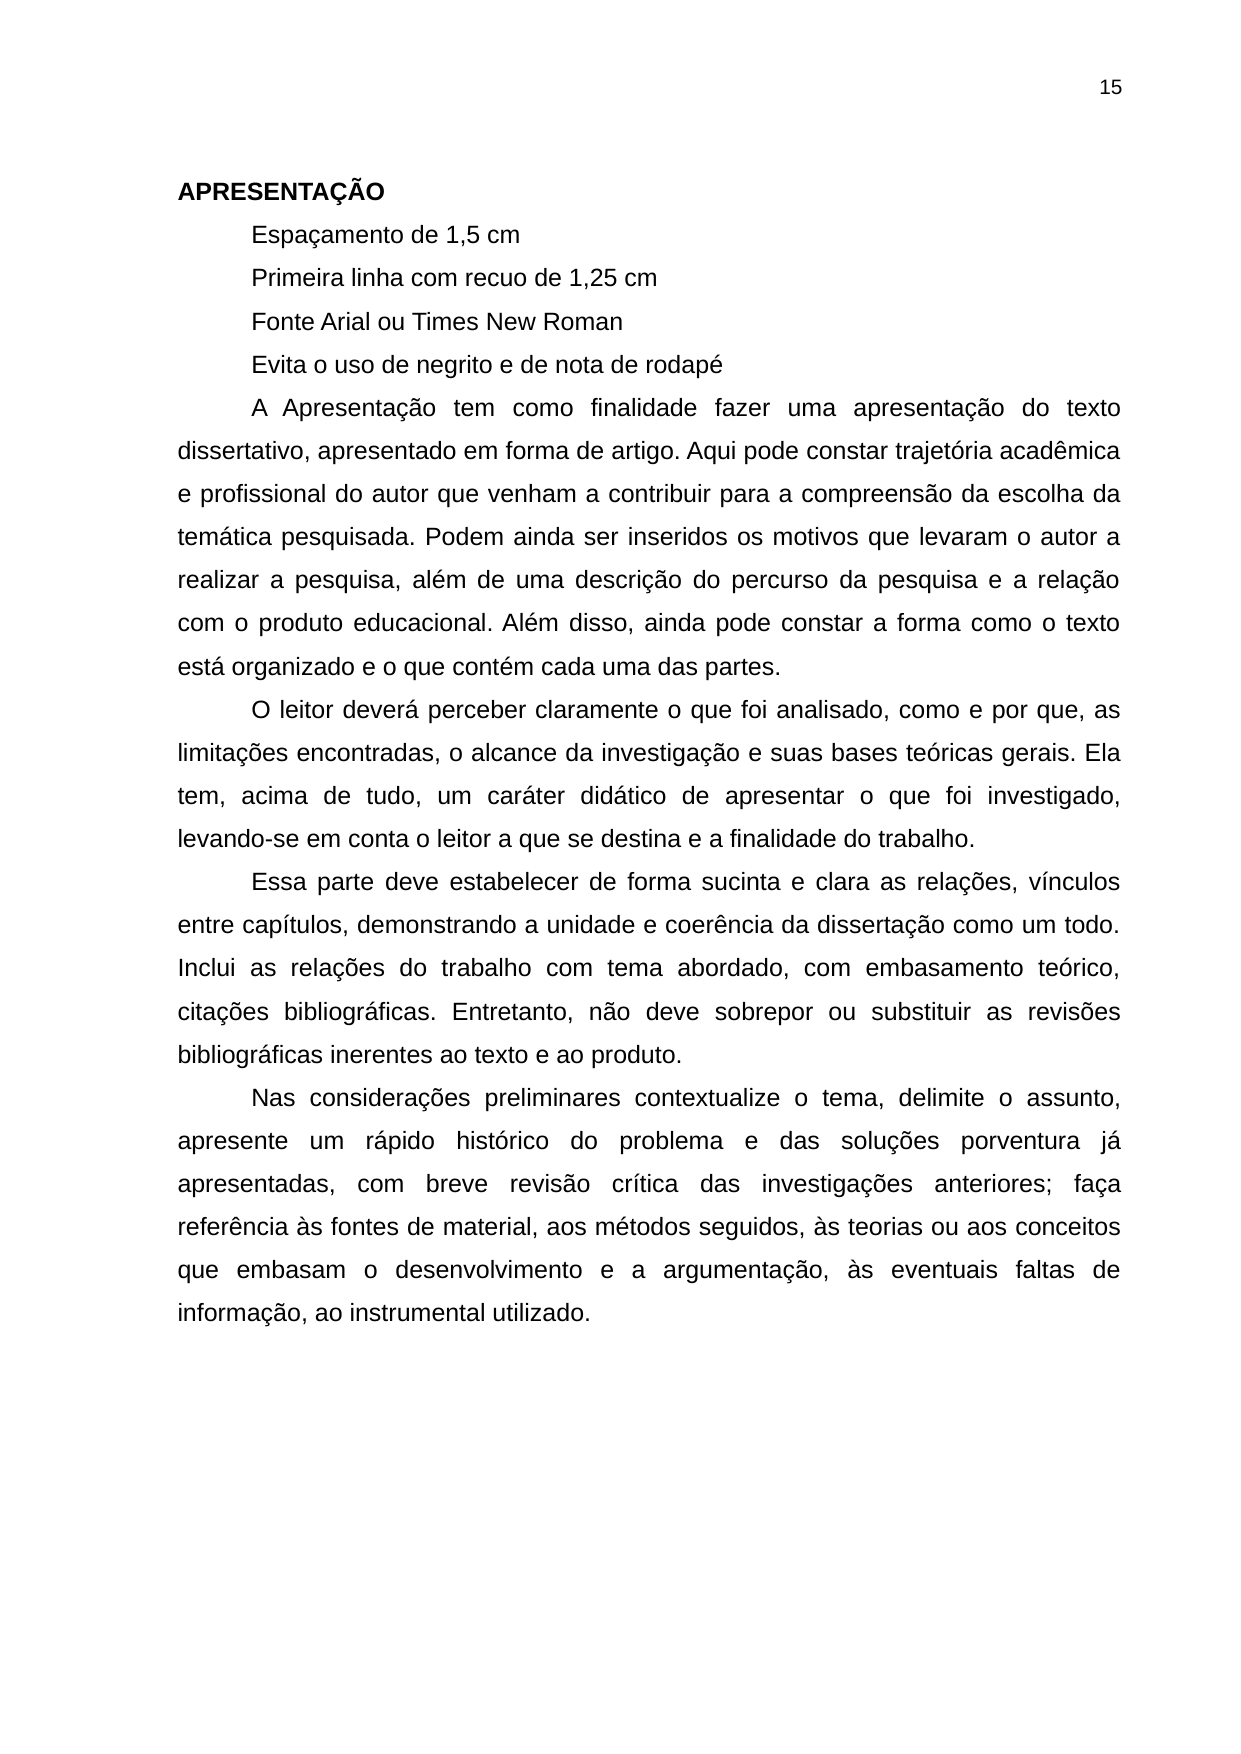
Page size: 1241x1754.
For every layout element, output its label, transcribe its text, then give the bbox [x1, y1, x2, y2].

text Essa parte deve estabelecer de forma sucinta e clara as relações, vínculos entre capítulos, demonstrando a unidade e coerência da dissertação como um todo. Inclui as relações do trabalho com tema abordado, com embasamento teórico, citações bibliográficas. Entretanto, não deve sobrepor ou substituir as revisões bibliográficas inerentes ao texto e ao produto. [177, 867, 1122, 1068]
text Nas considerações preliminares contextualize o tema, delimite o assunto, apresente um rápido histórico do problema e das soluções porventura já apresentadas, com breve revisão crítica das investigações anteriores; faça referência às fontes de material, aos métodos seguidos, às teorias ou aos conceitos que embasam o desenvolvimento e a argumentação, às eventuais faltas de informação, ao instrumental utilizado. [177, 1083, 1122, 1327]
text O leitor deverá perceber claramente o que foi analisado, como e por que, as limitações encontradas, o alcance da investigação e suas bases teóricas gerais. Ela tem, acima de tudo, um caráter didático de apresentar o que foi investigado, levando-se em conta o leitor a que se destina e a finalidade do trabalho. [177, 695, 1122, 853]
text Espaçamento de 1,5 cm [177, 220, 1122, 249]
subtitle APRESENTAÇÃO [177, 177, 1122, 206]
text Primeira linha com recuo de 1,25 cm [177, 263, 1122, 292]
text A Apresentação tem como finalidade fazer uma apresentação do texto dissertativo, apresentado em forma de artigo. Aqui pode constar trajetória acadêmica e profissional do autor que venham a contribuir para a compreensão da escolha da temática pesquisada. Podem ainda ser inseridos os motivos que levaram o autor a realizar a pesquisa, além de uma descrição do percurso da pesquisa e a relação com o produto educacional. Além disso, ainda pode constar a forma como o texto está organizado e o que contém cada uma das partes. [177, 393, 1122, 680]
text Fonte Arial ou Times New Roman [177, 307, 1122, 335]
text Evita o uso de negrito e de nota de rodapé [177, 350, 1122, 378]
